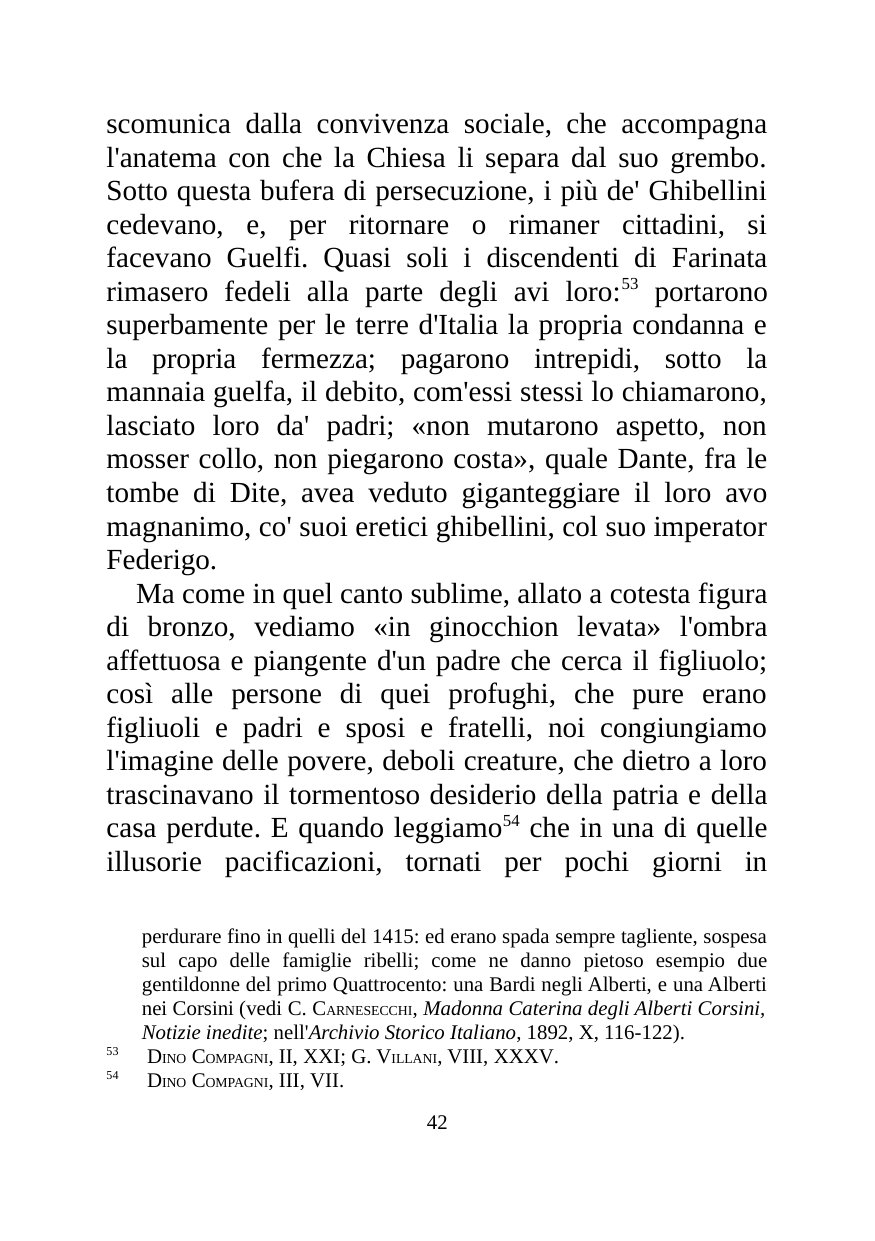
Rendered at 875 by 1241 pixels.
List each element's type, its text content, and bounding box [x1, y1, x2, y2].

text Dino Compagni, III, VII. [106, 1068, 768, 1092]
text perdurare fino in quelli del 1415: ed erano spada sempre tagliente, sospesa sul capo delle famiglie ribelli; come ne danno pietoso esempio due gentildonne del primo Quattrocento: una Bardi negli Alberti, e una Alberti nei Corsini (vedi C. Carnesecchi, Madonna Caterina degli Alberti Corsini, Notizie inedite; nell'Archivio Storico Italiano, 1892, X, 116-122). [106, 924, 768, 1044]
text Se non che agli uomini del secolo XIV erano ormai antiche, e da non poter più rinnovarsi, quelle atroci battaglie che desolavano, da un momento all'altro, l'intera città; quelle proscrizioni che schiantavano dalla cittadinanza la metà dei cittadini; que' ritorni di sbanditi, che alle porte della patria esiliatrice si presentavano col ferro in mano e col fuoco. A esiliare pur troppo si seguitò; la condanna del padre colpì i figliuoli anche nelle culle: ma la donna fu rispettata; potè la donna rimanere nelle case vedovate, e serbarle ai ritorni con dolorosa preghiera, nelle chiese della patria, dinanzi alle madonne di Giotto, invocati. Diamo invece un ultimo sguardo al secolo XIII, a questa forte età che nel grembo travaglioso conteneva pure i germi della civiltà moderna. Ripensiamo la prima cacciata di Guelfi nel 1249, che per estremo atto nella patria, celebrano, tutti armati, le esequie del loro portansegna messer Rustico Marignolli, lo depongono in San Lorenzo, poi essi e le famiglie si partono e si disperdono pel Valdarno: i Ghibellini distruggono le case deserte («maledizione del disfare» che cominciò allora, dice la cronica), e d'una torre, che dal vecchio cimitero intorno a San Giovanni prendeva nome di Guardamorto, vogliono «con maggiore empiezza», parole sempre della cronica, vogliono far rovina addosso alla chiesa e battistero, [23] come guelfa anche lei, perchè ritrovo ab antico, e fonte di vita e riposo in morte, di Guelfi. E nella seconda cacciata, dopo Montaperti, «arriva in Fiorenza», lasciamo ancora parlare la cronica, «la novella della dolorosa isconfitta; e tornando i miseri fuggitivi, si leva il pianto d'uomini e di femmine sì grande, che va sino al cielo; imperciocchè non avea casa niuna in Fiorenza, nè piccola nè grande, che non vi rimanesse uomo morto o preso.... I Guelfi, sanza altro comiato, colle loro famiglie, piagnendo, uscirono di Fiorenza e andaronsene a Lucca....»: fu una città che si riversava in un'altra. I vincitori, con le masnade tedesche, rientrano in patria, e dentro e fuori delle mura la demoliscono mezza. Strappano perfino rabbiosamente dalle chiese le arche sepolcrali e le ossa dei Guelfi: e se oggi un Aldobrandino Ottobuoni, cittadino integerrimo che ai nostri vecchi parve l'imagine del «buono romano Fabrizio», non ha più la sua tomba in quella che allora era Santa Reparata, si deve a quei sacrilegî; a omissione, non a reverenza, si deve, che del portansegna Marignolli sia rimasta in San Lorenzo con le ceneri la pietra del sepolcro domestico. Se Fiorenza non fu «tolta via» tuttaquanta, ognun sa che fu virtù e gloria di un uomo. Ma a quei rifugiati in Lucca, che strazio l'udire, impotenti a ripararvi, la rovina delle loro case, delle loro memorie, dell'avvenire de' loro figliuoli! che furore negli uomini! che lacrime cocenti si saranno serrate nel cuore quelle misere donne! Poi, rivolta fortuna, successero le vendette guelfe, meno atroci ma più lente, più intime, più continuate, poichè durarono quanto durò la repubblica, dove il nome ghibellino rimase all'odio comune anche quando più non sussisteva la cosa. Confiscati, distribuiti, dispersi gli averi, i possessi delle famiglie ghibelline, come si distrugge il [24] nido d'una bestia feroce; gli Uberti, votati a esilio perpetuo, e nelle orazioni de' Guelfi supplicato Dio che si degni di sradicarli; i Santi stessi, se del loro sangue, rimossi dall'altare; vietato di contrar matrimonio coi conti Guidi e altrettali signori di contado, e i figliuoli di siffatte unioni sentenziati bastardi: insomma, una scomunica dalla convivenza sociale, che accompagna l'anatema con che la Chiesa li separa dal suo grembo. Sotto questa bufera di persecuzione, i più de' Ghibellini cedevano, e, per ritornare o rimaner cittadini, si facevano Guelfi. Quasi soli i discendenti di Farinata rimasero fedeli alla parte degli avi loro: portarono superbamente per le terre d'Italia la propria condanna e la propria fermezza; pagarono intrepidi, sotto la mannaia guelfa, il debito, com'essi stessi lo chiamarono, lasciato loro da' padri; «non mutarono aspetto, non mosser collo, non piegarono costa», quale Dante, fra le tombe di Dite, avea veduto giganteggiare il loro avo magnanimo, co' suoi eretici ghibellini, col suo imperator Federigo. [106, 106, 768, 576]
text Dino Compagni, II, XXI; G. Villani, VIII, XXXV. [106, 1044, 768, 1068]
text Ma come in quel canto sublime, allato a cotesta figura di bronzo, vediamo «in ginocchion levata» l'ombra affettuosa e piangente d'un padre che cerca il figliuolo; così alle persone di quei profughi, che pure erano figliuoli e padri e sposi e fratelli, noi congiungiamo l'imagine delle povere, deboli creature, che dietro a loro trascinavano il tormentoso desiderio della patria e della casa perdute. E quando leggiamo che in una di quelle illusorie pacificazioni, tornati per pochi giorni in [106, 576, 768, 878]
